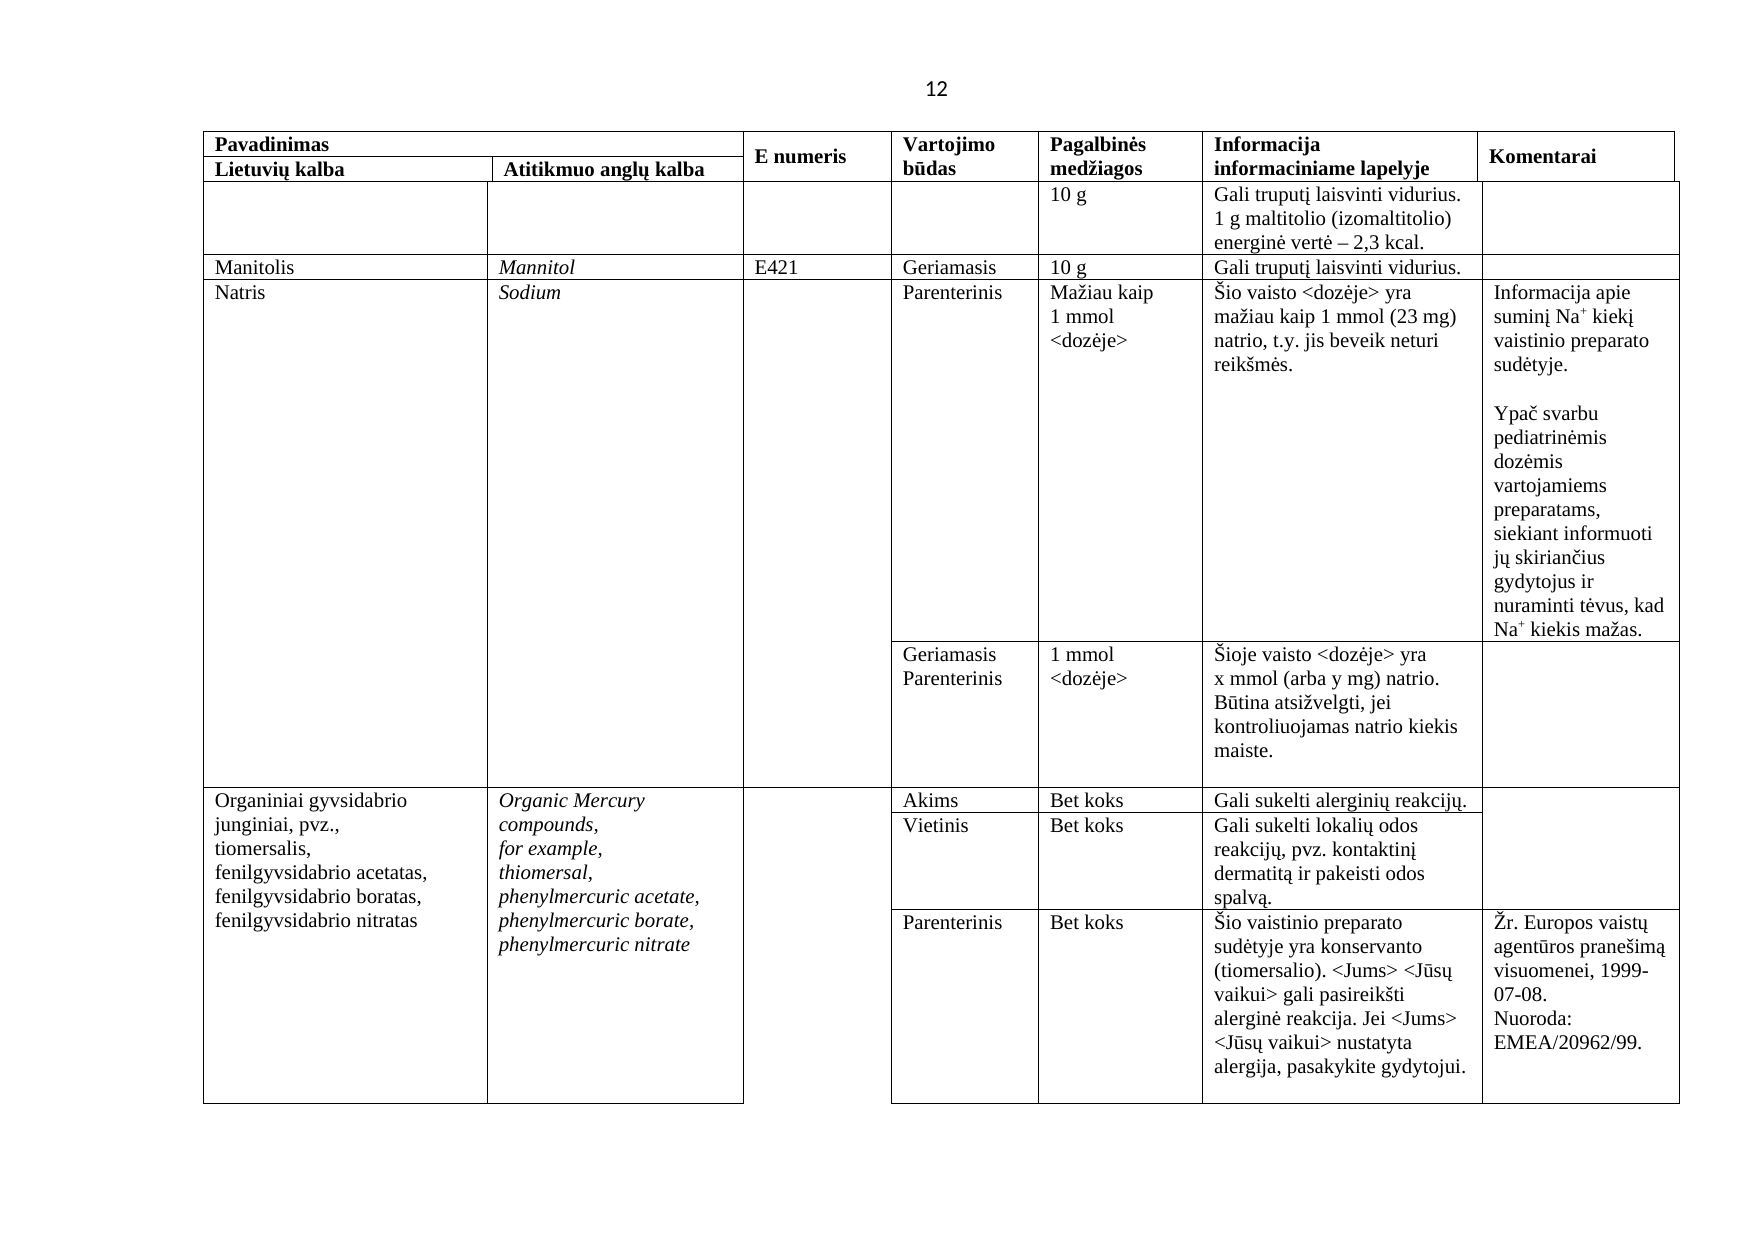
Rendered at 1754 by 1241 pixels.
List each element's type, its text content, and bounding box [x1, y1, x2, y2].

table_cell Šio vaisto <dozėje> yra mažiau kaip 1 mmol (23 mg) natrio, t.y. jis beveik neturi reikšmės. [1203, 280, 1482, 641]
table_cell Lietuvių kalba [204, 157, 492, 181]
table_cell Mažiau kaip 1 mmol <dozėje> [1039, 280, 1202, 641]
table_cell [488, 182, 743, 254]
table_cell Bet koks [1039, 813, 1202, 909]
table_header Komentarai [1478, 132, 1674, 181]
table_cell Parenterinis [892, 910, 1038, 1102]
table_cell Organiniai gyvsidabrio junginiai, pvz., tiomersalis, fenilgyvsidabrio acetatas, fenilgyvsidabrio boratas, fenilgyvsidabrio nitratas [204, 788, 487, 1102]
table_cell 1 mmol <dozėje> [1039, 642, 1202, 787]
table_cell Akims [892, 788, 1038, 812]
table_header Pagalbinės medžiagos minimalus kiekis, kai reikia ją nurodyti [1039, 132, 1202, 181]
table_cell Parenterinis [892, 280, 1038, 641]
table_cell [1483, 788, 1679, 909]
table_cell Šioje vaisto <dozėje> yra x mmol (arba y mg) natrio. Būtina atsižvelgti, jei kontroliuojamas natrio kiekis maiste. [1203, 642, 1482, 787]
table_cell Bet koks [1039, 910, 1202, 1102]
table_cell [744, 182, 891, 254]
table_cell 10 g [1039, 182, 1202, 254]
table_cell [892, 182, 1038, 254]
table_cell Informacija apie suminį Na+ kiekį vaistinio preparato sudėtyje. Ypač svarbu pediatrinėmis dozėmis vartojamiems preparatams, siekiant informuoti jų skiriančius gydytojus ir nuraminti tėvus, kad Na+ kiekis mažas. [1483, 280, 1679, 641]
table_header E numeris [744, 132, 891, 181]
table_cell Geriamasis [892, 255, 1038, 279]
table_cell Mannitol [488, 255, 743, 279]
table_cell [204, 182, 487, 254]
table_cell [1483, 255, 1679, 279]
table_cell Gali sukelti alerginių reakcijų. [1203, 788, 1482, 812]
table_cell [744, 788, 891, 812]
table_cell [1483, 182, 1679, 254]
table_cell [744, 812, 891, 909]
table_cell Šio vaistinio preparato sudėtyje yra konservanto (tiomersalio). <Jums> <Jūsų vaikui> gali pasireikšti alerginė reakcija. Jei <Jums> <Jūsų vaikui> nustatyta alergija, pasakykite gydytojui. [1203, 910, 1482, 1102]
table_cell Gali truputį laisvinti vidurius. 1 g maltitolio (izomaltitolio) energinė vertė – 2,3 kcal. [1203, 182, 1482, 254]
table_header [1675, 131, 1680, 156]
table_cell Organic Mercury compounds, for example, thiomersal, phenylmercuric acetate, phenylmercuric borate, phenylmercuric nitrate [488, 788, 743, 1102]
table_header Informacija informaciniame lapelyje [1203, 132, 1477, 181]
table_cell Geriamasis Parenterinis [892, 642, 1038, 787]
table_cell 10 g [1039, 255, 1202, 279]
table_cell Atitikmuo anglų kalba [493, 157, 743, 181]
table_cell [744, 909, 891, 1102]
table_cell Žr. Europos vaistų agentūros pranešimą visuomenei, 1999-07-08. Nuoroda: EMEA/20962/99. [1483, 910, 1679, 1102]
table_cell Gali sukelti lokalių odos reakcijų, pvz. kontaktinį dermatitą ir pakeisti odos spalvą. [1203, 813, 1482, 909]
table_header Pavadinimas [204, 132, 743, 156]
table_cell Manitolis [204, 255, 487, 279]
table_cell Vietinis [892, 813, 1038, 909]
table_cell Bet koks [1039, 788, 1202, 812]
table_cell [1483, 642, 1679, 787]
table_cell Sodium [488, 280, 743, 787]
table_cell E421 [744, 255, 891, 279]
table_cell [744, 280, 891, 787]
table_cell Natris [204, 280, 487, 787]
table_cell [1675, 156, 1680, 181]
table_cell Gali truputį laisvinti vidurius. [1203, 255, 1482, 279]
table_header Vartojimo būdas [892, 132, 1038, 181]
